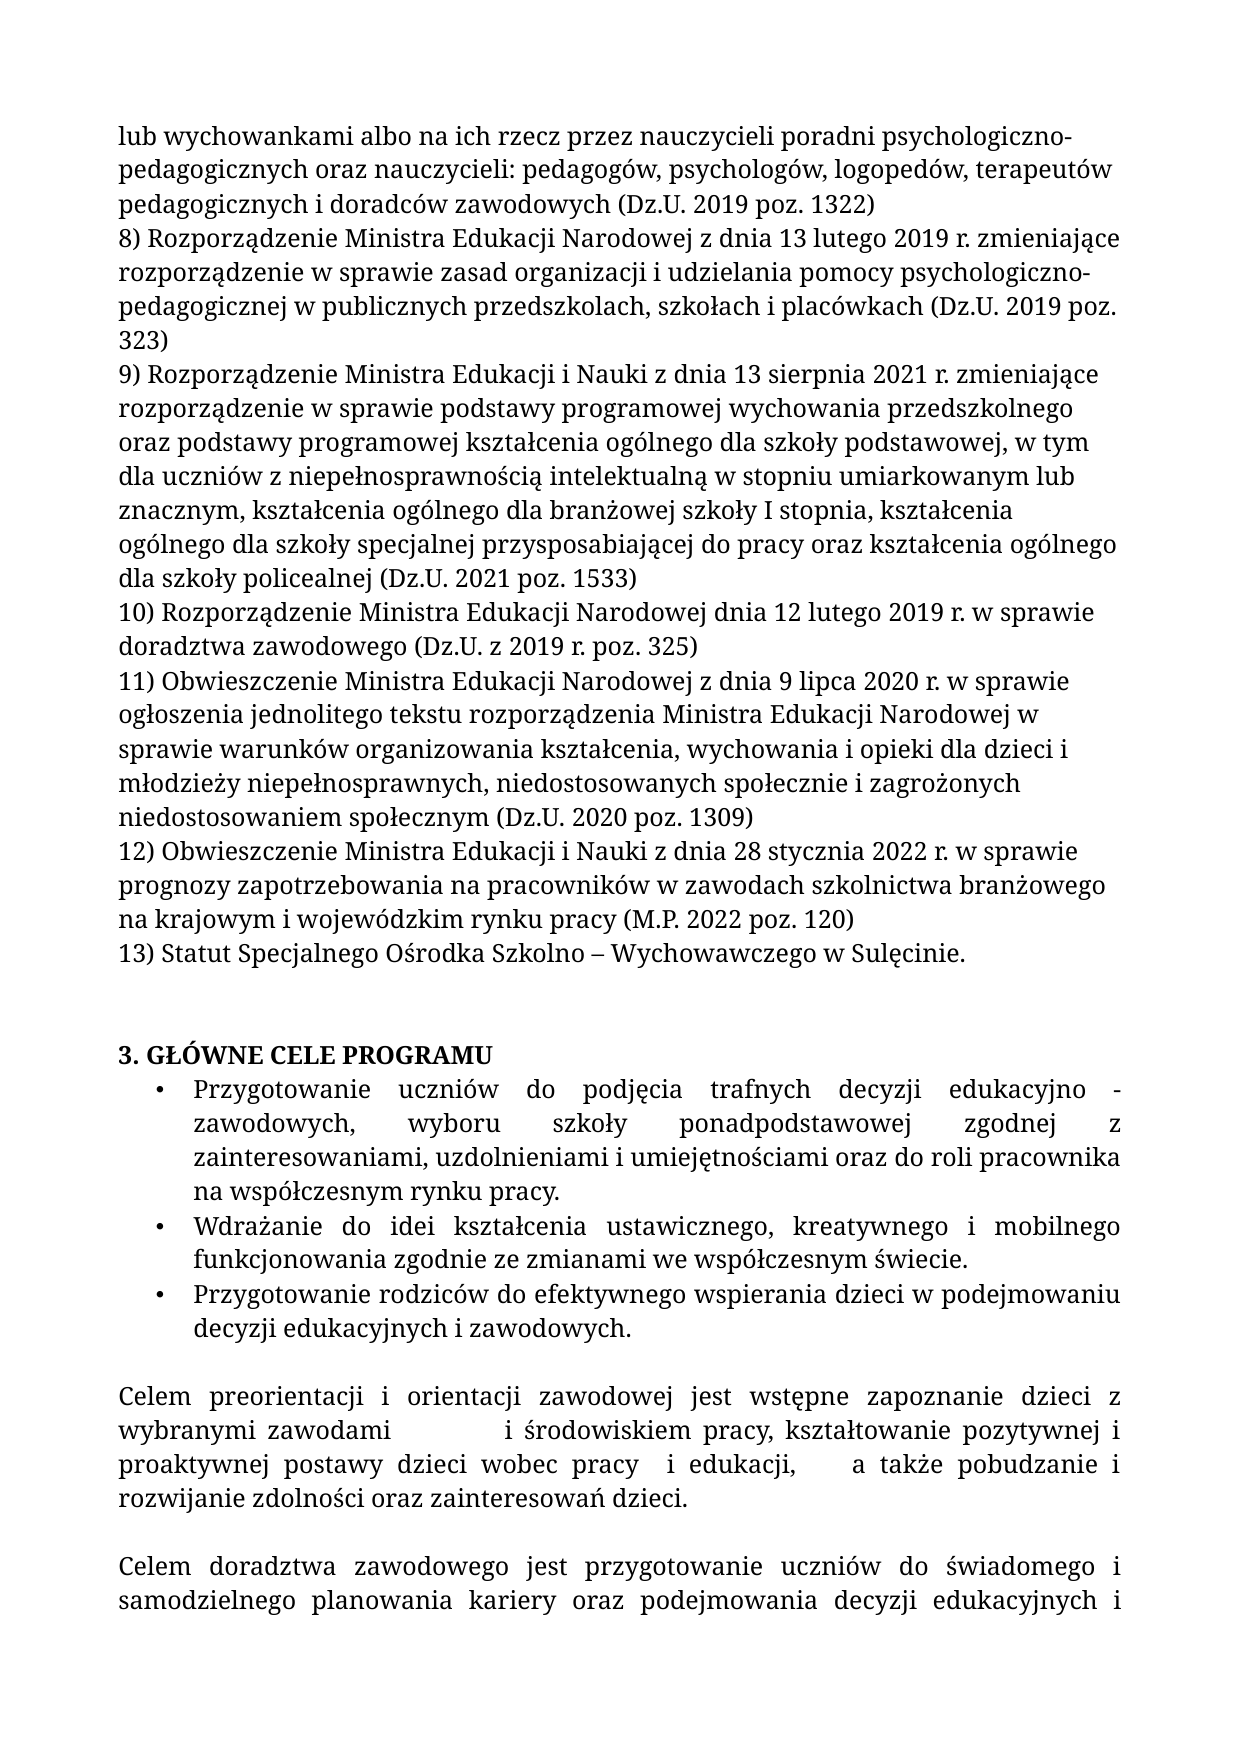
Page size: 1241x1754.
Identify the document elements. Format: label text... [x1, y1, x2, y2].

text Celem preorientacji i orientacji zawodowej jest wstępne zapoznanie dzieci z wybranymi zawodami i środowiskiem pracy, kształtowanie pozytywnej i proaktywnej postawy dzieci wobec pracy i edukacji, a także pobudzanie i rozwijanie zdolności oraz zainteresowań dzieci. [118, 1378, 1122, 1515]
list Przygotowanie uczniów do podjęcia trafnych decyzji edukacyjno - zawodowych, wyboru szkoły ponadpodstawowej zgodnej z zainteresowaniami, uzdolnieniami i umiejętnościami oraz do roli pracownika na współczesnym rynku pracy. [156, 1072, 1122, 1208]
text 3. GŁÓWNE CELE PROGRAMU [118, 1038, 1122, 1072]
list Wdrażanie do idei kształcenia ustawicznego, kreatywnego i mobilnego funkcjonowania zgodnie ze zmianami we współczesnym świecie. [156, 1208, 1122, 1276]
text 13) Statut Specjalnego Ośrodka Szkolno – Wychowawczego w Sulęcinie. [118, 936, 1122, 1004]
text lub wychowankami albo na ich rzecz przez nauczycieli poradni psychologiczno-pedagogicznych oraz nauczycieli: pedagogów, psychologów, logopedów, terapeutów pedagogicznych i doradców zawodowych (Dz.U. 2019 poz. 1322) 8) Rozporządzenie Ministra Edukacji Narodowej z dnia 13 lutego 2019 r. zmieniające rozporządzenie w sprawie zasad organizacji i udzielania pomocy psychologiczno-pedagogicznej w publicznych przedszkolach, szkołach i placówkach (Dz.U. 2019 poz. 323) 9) Rozporządzenie Ministra Edukacji i Nauki z dnia 13 sierpnia 2021 r. zmieniające rozporządzenie w sprawie podstawy programowej wychowania przedszkolnego oraz podstawy programowej kształcenia ogólnego dla szkoły podstawowej, w tym dla uczniów z niepełnosprawnością intelektualną w stopniu umiarkowanym lub znacznym, kształcenia ogólnego dla branżowej szkoły I stopnia, kształcenia ogólnego dla szkoły specjalnej przysposabiającej do pracy oraz kształcenia ogólnego dla szkoły policealnej (Dz.U. 2021 poz. 1533) 10) Rozporządzenie Ministra Edukacji Narodowej dnia 12 lutego 2019 r. w sprawie doradztwa zawodowego (Dz.U. z 2019 r. poz. 325) 11) Obwieszczenie Ministra Edukacji Narodowej z dnia 9 lipca 2020 r. w sprawie ogłoszenia jednolitego tekstu rozporządzenia Ministra Edukacji Narodowej w sprawie warunków organizowania kształcenia, wychowania i opieki dla dzieci i młodzieży niepełnosprawnych, niedostosowanych społecznie i zagrożonych niedostosowaniem społecznym (Dz.U. 2020 poz. 1309) 12) Obwieszczenie Ministra Edukacji i Nauki z dnia 28 stycznia 2022 r. w sprawie prognozy zapotrzebowania na pracowników w zawodach szkolnictwa branżowego na krajowym i wojewódzkim rynku pracy (M.P. 2022 poz. 120) [118, 118, 1122, 936]
list Przygotowanie rodziców do efektywnego wspierania dzieci w podejmowaniu decyzji edukacyjnych i zawodowych. [156, 1276, 1122, 1344]
text Celem doradztwa zawodowego jest przygotowanie uczniów do świadomego i samodzielnego planowania kariery oraz podejmowania decyzji edukacyjnych i [118, 1549, 1122, 1617]
